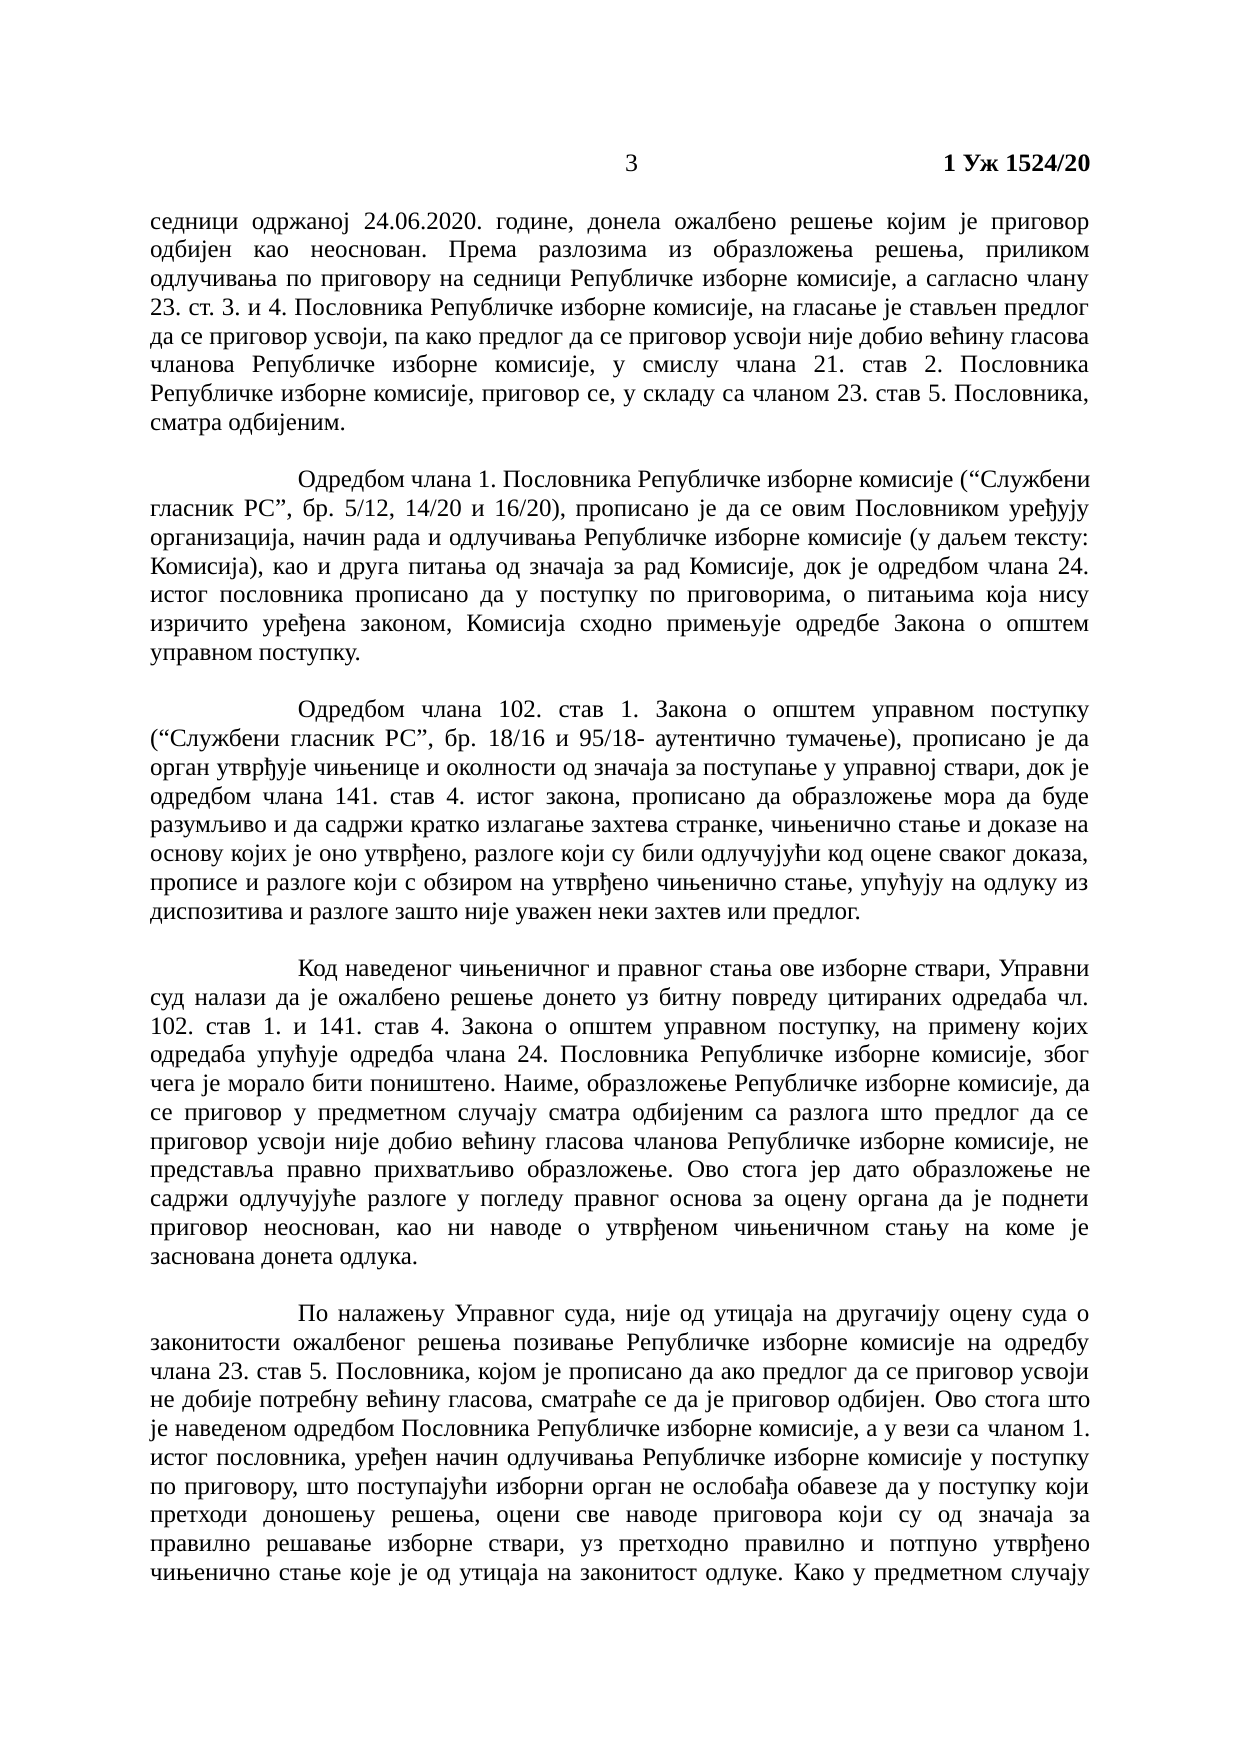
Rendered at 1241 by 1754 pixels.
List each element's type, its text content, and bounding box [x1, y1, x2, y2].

text По налажењу Управног суда, није од утицаја на другачију оцену суда о законитости ожалбеног решења позивање Републичке изборне комисије на одредбу члана 23. став 5. Пословника, којом је прописано да ако предлог да се приговор усвоји не добије потребну већину гласова, сматраће се да је приговор одбијен. Ово стога што је наведеном одредбом Пословника Републичке изборне комисије, а у вези са чланом 1. истог пословника, уређен начин одлучивања Републичке изборне комисије у поступку по приговору, што поступајући изборни орган не ослобађа обавезе да у поступку који претходи доношењу решења, оцени све наводе приговора који су од значаја за правилно решавање изборне ствари, уз претходно правилно и потпуно утврђено чињенично стање које је од утицаја на законитост одлуке. Како у предметном случају [150, 1298, 1090, 1586]
text седници одржаној 24.06.2020. године, донела ожалбено решење којим је приговор одбијен као неоснован. Према разлозима из образложења решења, приликом одлучивања по приговору на седници Републичке изборне комисије, а сагласно члану 23. ст. 3. и 4. Пословника Републичке изборне комисије, на гласање је стављен предлог да се приговор усвоји, па како предлог да се приговор усвоји није добио већину гласова чланова Републичке изборне комисије, у смислу члана 21. став 2. Пословника Републичке изборне комисије, приговор се, у складу са чланом 23. став 5. Пословника, сматра одбијеним. [150, 206, 1090, 436]
text Код наведеног чињеничног и правног стања ове изборне ствари, Управни суд налази да је ожалбено решење донето уз битну повреду цитираних одредаба чл. 102. став 1. и 141. став 4. Закона о општем управном поступку, на примену којих одредаба упућује одредба члана 24. Пословника Републичке изборне комисије, због чега је морало бити поништено. Наиме, образложење Републичке изборне комисије, да се приговор у предметном случају сматра одбијеним са разлога што предлог да се приговор усвоји није добио већину гласова чланова Републичке изборне комисије, не представља правно прихватљиво образложење. Ово стога јер дато образложење не садржи одлучујуће разлоге у погледу правног основа за оцену органа да је поднети приговор неоснован, као ни наводе о утврђеном чињеничном стању на коме је заснована донета одлука. [150, 953, 1090, 1269]
text Одредбом члана 102. став 1. Закона о општем управном поступку (“Службени гласник РС”, бр. 18/16 и 95/18- аутентично тумачење), прописано је да орган утврђује чињенице и околности од значаја за поступање у управној ствари, док је одредбом члана 141. став 4. истог закона, прописано да образложење мора да буде разумљиво и да садржи кратко излагање захтева странке, чињенично стање и доказе на основу којих је оно утврђено, разлоге који су били одлучујући код оцене сваког доказа, прописе и разлоге који с обзиром на утврђено чињенично стање, упућују на одлуку из диспозитива и разлоге зашто није уважен неки захтев или предлог. [150, 694, 1090, 924]
text Одредбом члана 1. Пословника Републичке изборне комисије (“Службени гласник РС”, бр. 5/12, 14/20 и 16/20), прописано је да се овим Пословником уређују организација, начин рада и одлучивања Републичке изборне комисије (у даљем тексту: Комисија), као и друга питања од значаја за рад Комисије, док је одредбом члана 24. истог пословника прописано да у поступку по приговорима, о питањима која нису изричито уређена законом, Комисија сходно примењује одредбе Закона о општем управном поступку. [150, 464, 1090, 666]
